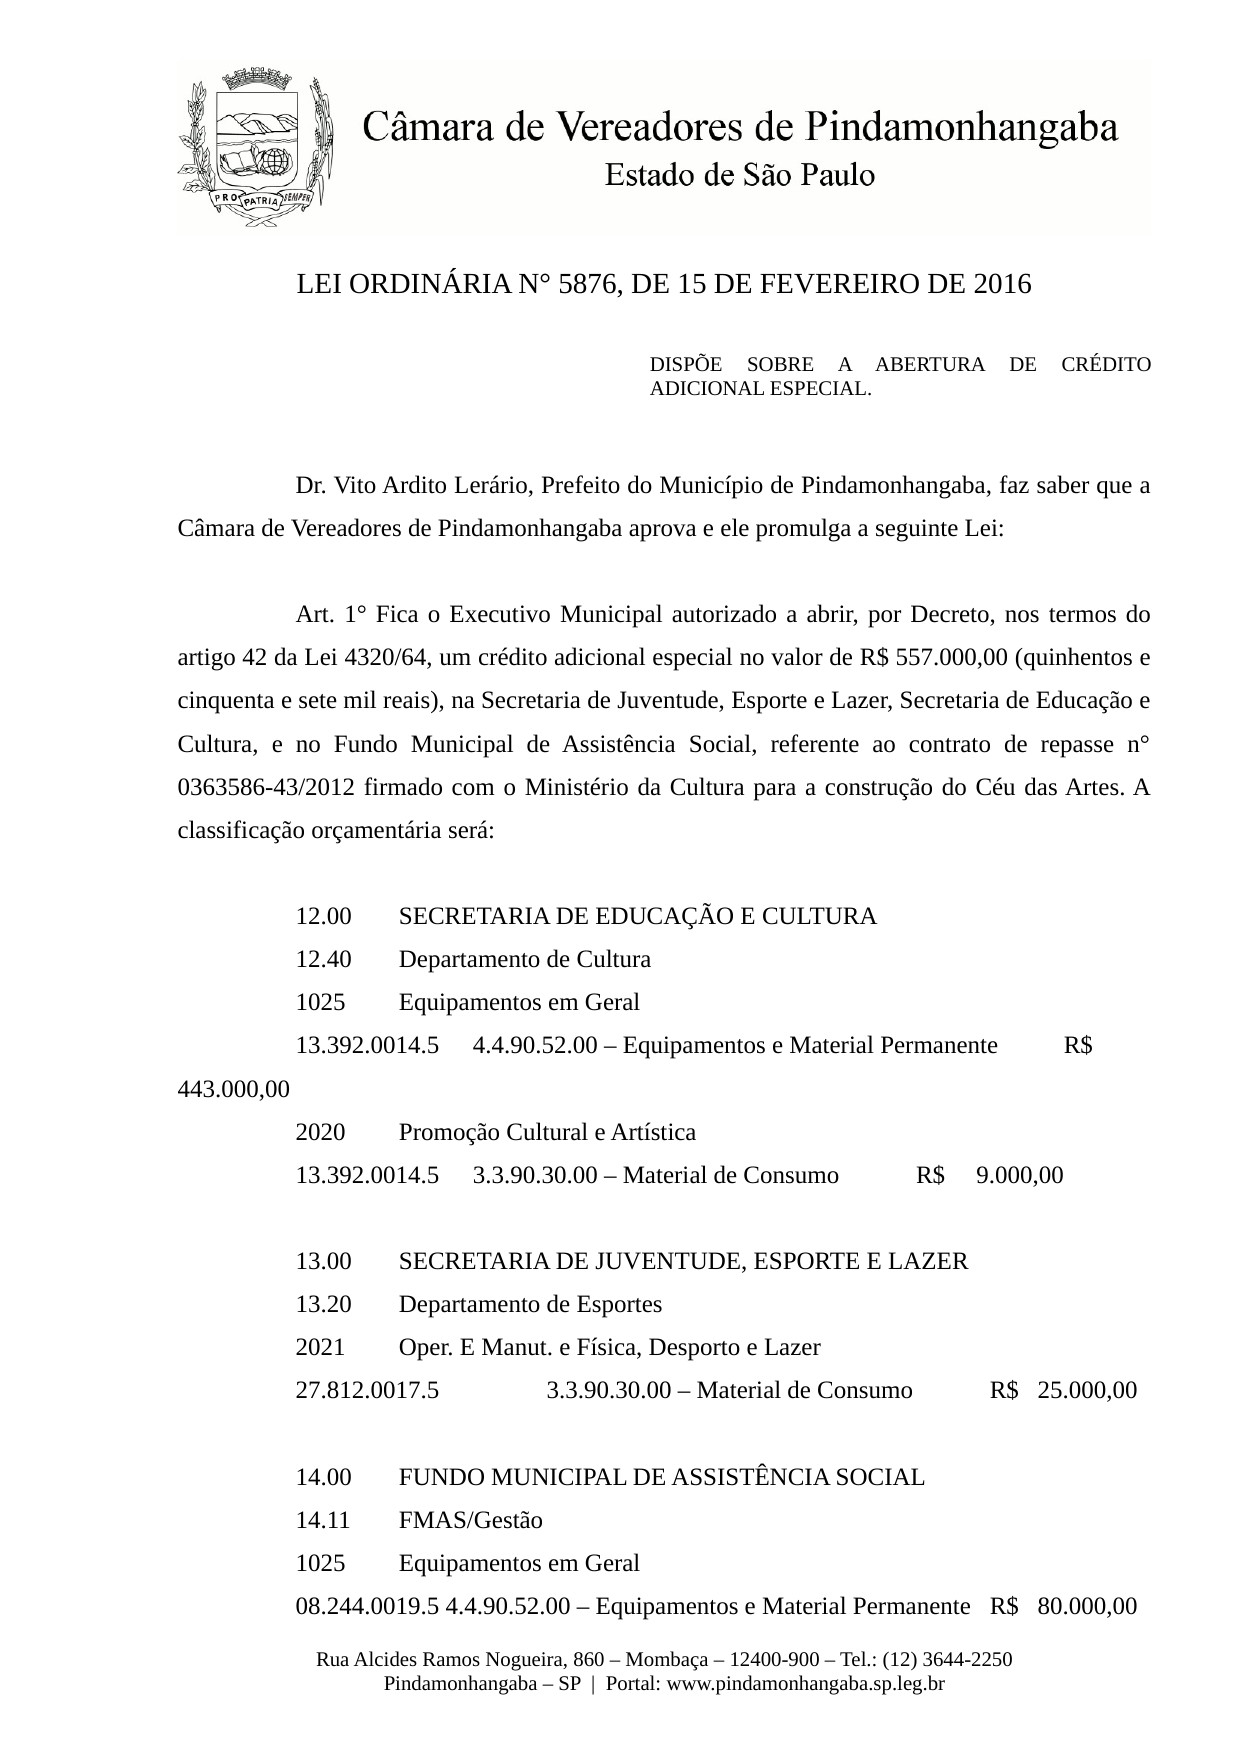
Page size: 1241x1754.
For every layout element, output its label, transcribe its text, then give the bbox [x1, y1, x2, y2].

text 12.00 SECRETARIA DE EDUCAÇÃO E CULTURA [177, 901, 1152, 930]
text Dr. Vito Ardito Lerário, Prefeito do Município de Pindamonhangaba, faz saber que a Câmara de Vereadores de Pindamonhangaba aprova e ele promulga a seguinte Lei: [177, 470, 1152, 542]
text 27.812.0017.5 3.3.90.30.00 – Material de Consumo R$ 25.000,00 [177, 1376, 1152, 1404]
text 14.00 FUNDO MUNICIPAL DE ASSISTÊNCIA SOCIAL [177, 1462, 1152, 1491]
text 2020 Promoção Cultural e Artística [177, 1117, 1152, 1146]
text 12.40 Departamento de Cultura [177, 944, 1152, 973]
text LEI ORDINÁRIA N° 5876, de 15 de fevereiro de 2016 [177, 266, 1152, 299]
text 14.11 FMAS/Gestão [177, 1505, 1152, 1534]
text 13.392.0014.5 4.4.90.52.00 – Equipamentos e Material Permanente R$ 443.000,00 [177, 1031, 1152, 1102]
text 13.20 Departamento de Esportes [177, 1289, 1152, 1318]
text 13.00 SECRETARIA DE JUVENTUDE, ESPORTE E LAZER [177, 1246, 1152, 1275]
text 08.244.0019.5 4.4.90.52.00 – Equipamentos e Material Permanente R$ 80.000,00 [177, 1591, 1152, 1620]
picture [177, 59, 1152, 236]
text 13.392.0014.5 3.3.90.30.00 – Material de Consumo R$ 9.000,00 [177, 1160, 1152, 1189]
text 1025 Equipamentos em Geral [177, 987, 1152, 1016]
text 2021 Oper. E Manut. e Física, Desporto e Lazer [177, 1332, 1152, 1361]
text DISPÕE SOBRE A ABERTURA DE CRÉDITO ADICIONAL ESPECIAL. [649, 352, 1152, 400]
text Art. 1° Fica o Executivo Municipal autorizado a abrir, por Decreto, nos termos do artigo 42 da Lei 4320/64, um crédito adicional especial no valor de R$ 557.000,00 (quinhentos e cinquenta e sete mil reais), na Secretaria de Juventude, Esporte e Lazer, Secretaria de Educação e Cultura, e no Fundo Municipal de Assistência Social, referente ao contrato de repasse n° 0363586-43/2012 firmado com o Ministério da Cultura para a construção do Céu das Artes. A classificação orçamentária será: [177, 599, 1152, 844]
text 1025 Equipamentos em Geral [177, 1548, 1152, 1577]
